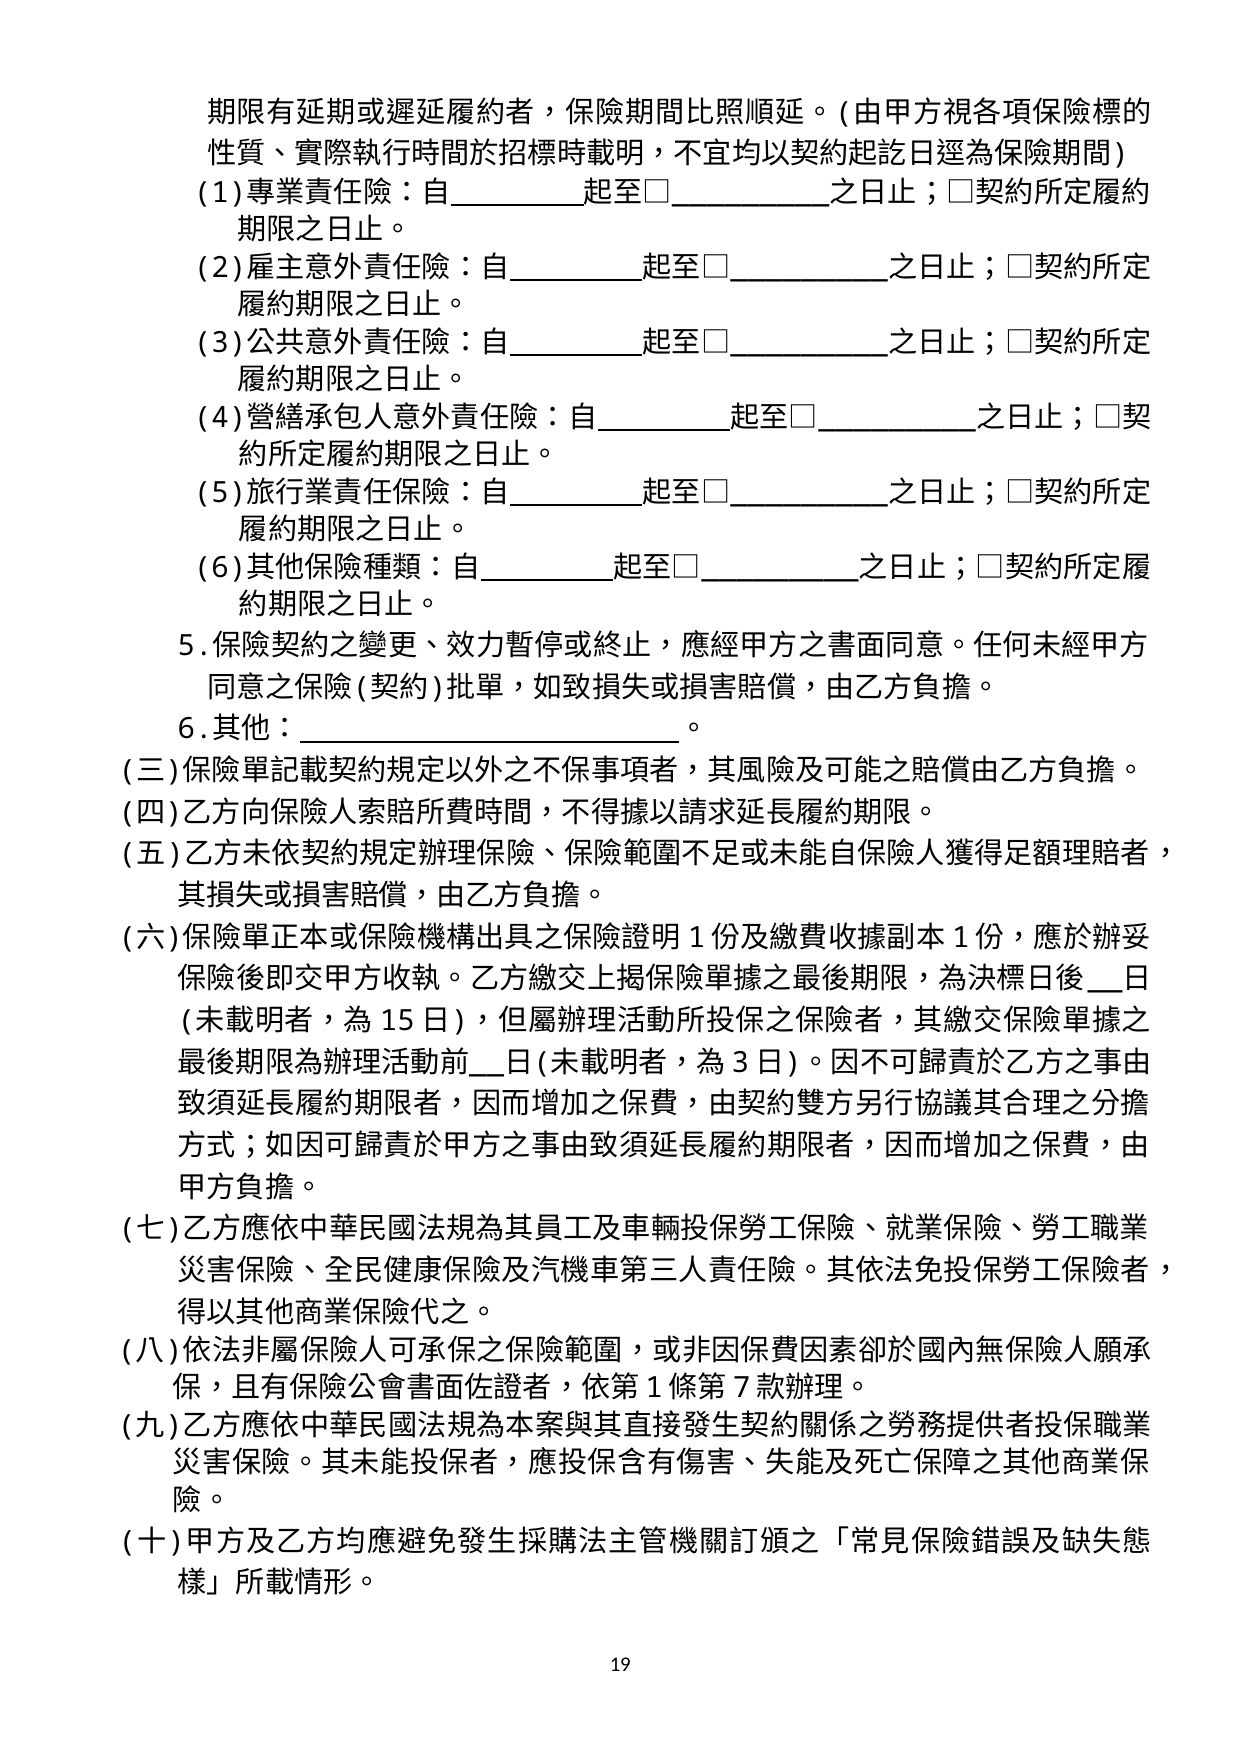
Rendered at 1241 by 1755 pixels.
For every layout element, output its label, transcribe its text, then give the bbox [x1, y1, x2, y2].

text (1)專業責任險：自 起至□_________之日止；□契約所定履約期限之日止。 [193, 172, 1152, 247]
text (2)雇主意外責任險：自 起至□_________之日止；□契約所定履約期限之日止。 [193, 247, 1152, 322]
text (三)保險單記載契約規定以外之不保事項者，其風險及可能之賠償由乙方負擔。 [118, 747, 1152, 789]
text 期限有延期或遲延履約者，保險期間比照順延。(由甲方視各項保險標的性質、實際執行時間於招標時載明，不宜均以契約起訖日逕為保險期間) [177, 89, 1152, 172]
text (4)營繕承包人意外責任險：自 起至□_________之日止；□契約所定履約期限之日止。 [193, 397, 1152, 472]
text (十)甲方及乙方均應避免發生採購法主管機關訂頒之「常見保險錯誤及缺失態樣」所載情形。 [118, 1518, 1152, 1601]
text 5.保險契約之變更、效力暫停或終止，應經甲方之書面同意。任何未經甲方同意之保險(契約)批單，如致損失或損害賠償，由乙方負擔。 [177, 622, 1149, 705]
text (5)旅行業責任保險：自 起至□_________之日止；□契約所定履約期限之日止。 [193, 472, 1152, 547]
text (四)乙方向保險人索賠所費時間，不得據以請求延長履約期限。 [118, 789, 1152, 830]
text 6.其他： 。 [177, 705, 1149, 747]
text (六)保險單正本或保險機構出具之保險證明1份及繳費收據副本1份，應於辦妥保險後即交甲方收執。乙方繳交上揭保險單據之最後期限，為決標日後__日(未載明者，為15日)，但屬辦理活動所投保之保險者，其繳交保險單據之最後期限為辦理活動前__日(未載明者，為3日)。因不可歸責於乙方之事由致須延長履約期限者，因而增加之保費，由契約雙方另行協議其合理之分擔方式；如因可歸責於甲方之事由致須延長履約期限者，因而增加之保費，由甲方負擔。 [118, 914, 1152, 1205]
text (七)乙方應依中華民國法規為其員工及車輛投保勞工保險、就業保險、勞工職業災害保險、全民健康保險及汽機車第三人責任險。其依法免投保勞工保險者，得以其他商業保險代之。 [118, 1205, 1152, 1330]
text (3)公共意外責任險：自 起至□_________之日止；□契約所定履約期限之日止。 [193, 322, 1152, 397]
text (6)其他保險種類：自 起至□_________之日止；□契約所定履約期限之日止。 [193, 547, 1152, 622]
text (九)乙方應依中華民國法規為本案與其直接發生契約關係之勞務提供者投保職業災害保險。其未能投保者，應投保含有傷害、失能及死亡保障之其他商業保險。 [118, 1405, 1152, 1518]
text (五)乙方未依契約規定辦理保險、保險範圍不足或未能自保險人獲得足額理賠者，其損失或損害賠償，由乙方負擔。 [118, 830, 1152, 914]
text (八)依法非屬保險人可承保之保險範圍，或非因保費因素卻於國內無保險人願承保，且有保險公會書面佐證者，依第1條第7款辦理。 [118, 1330, 1152, 1405]
